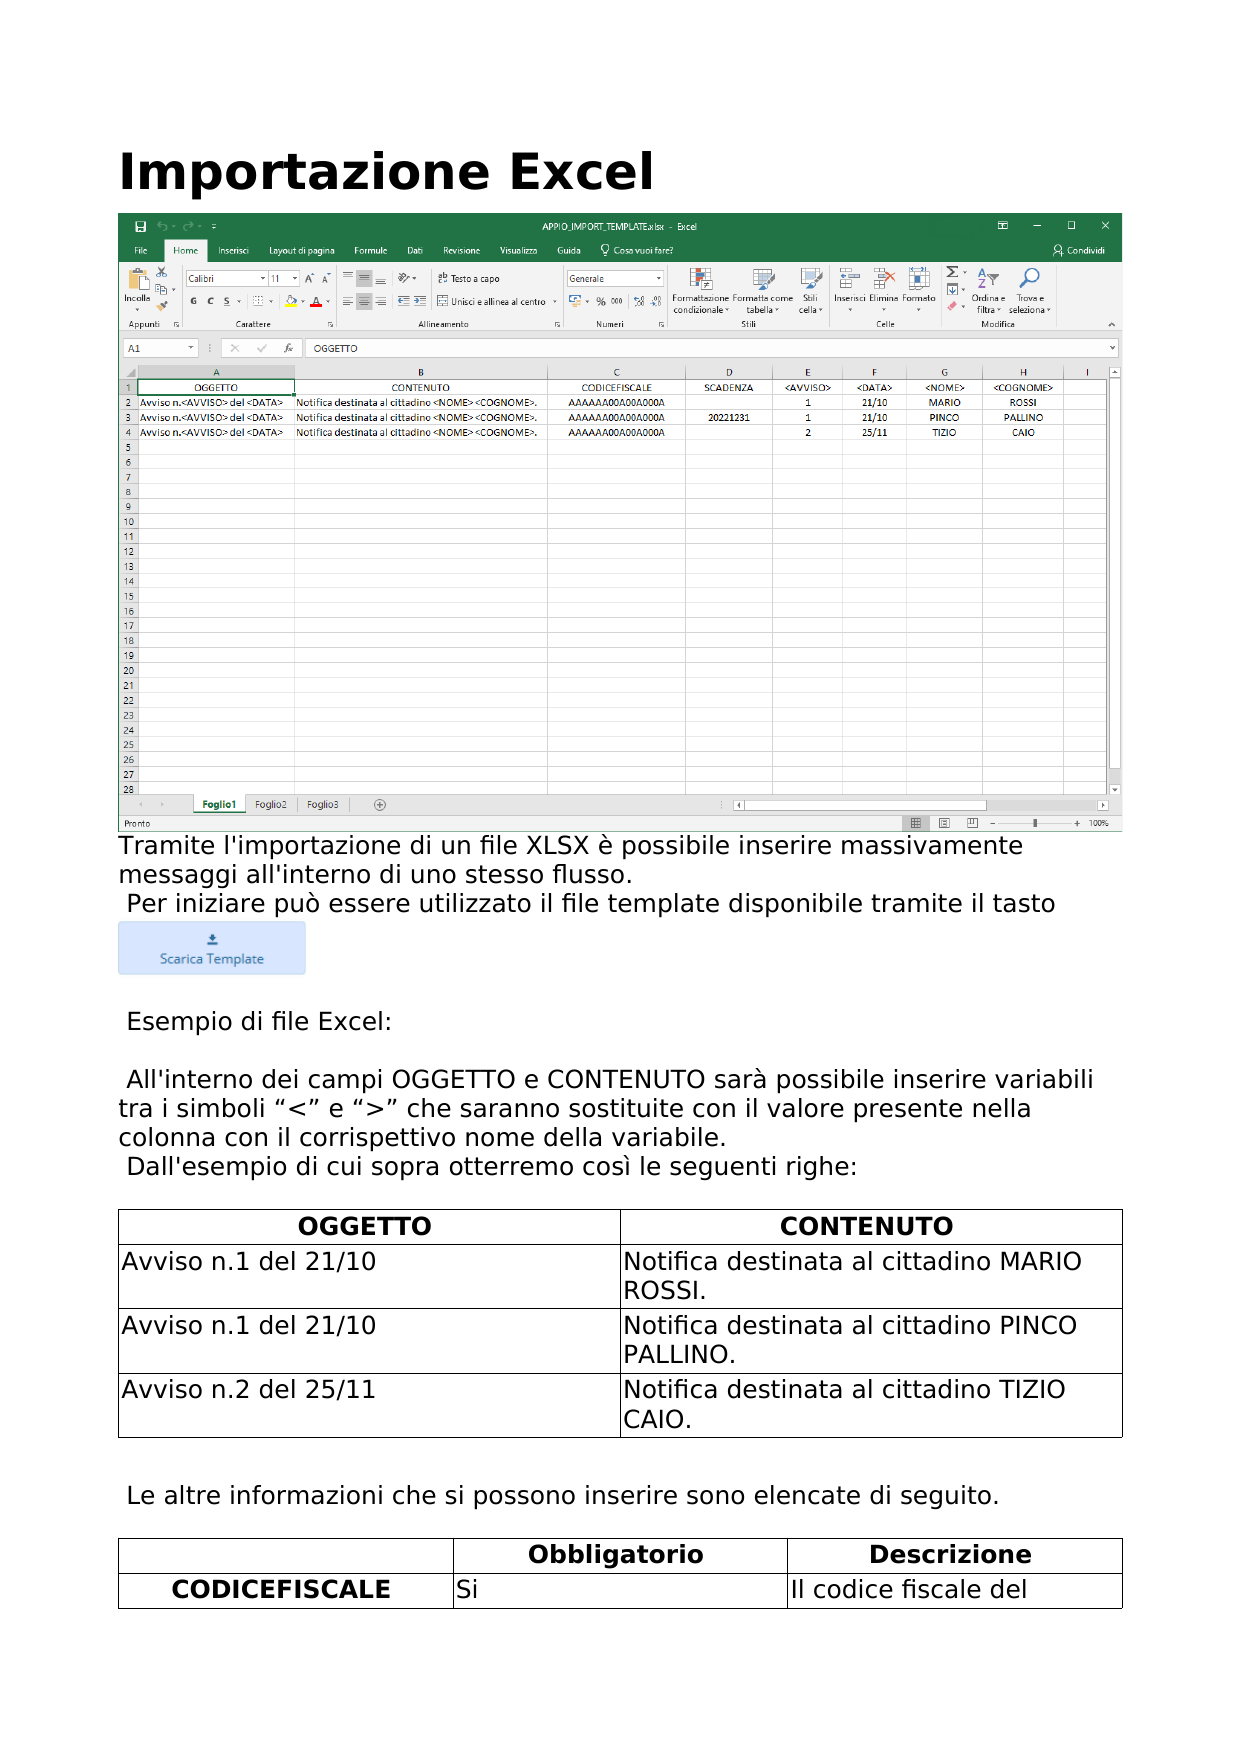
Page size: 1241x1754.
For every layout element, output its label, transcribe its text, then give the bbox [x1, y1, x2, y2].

table_cell Notifica destinata al cittadino TIZIO CAIO. [621, 1374, 1122, 1437]
text Tramite l'importazione di un file XLSX è possibile inserire massivamente messaggi all'interno di uno stesso flusso. Per iniziare può essere utilizzato il file template disponibile tramite il tasto Esempio di file Excel: All'interno dei campi OGGETTO e CONTENUTO sarà possibile inserire variabili tra i simboli “<” e “>” che saranno sostituite con il valore presente nella colonna con il corrispettivo nome della variabile. Dall'esempio di cui sopra otterremo così le seguenti righe: [118, 832, 1122, 1182]
picture [118, 213, 1123, 832]
table_cell Notifica destinata al cittadino PINCO PALLINO. [621, 1309, 1122, 1373]
table_header [119, 1539, 453, 1572]
table_cell Avviso n.1 del 21/10 [119, 1245, 620, 1308]
table_header Obbligatorio [454, 1539, 787, 1572]
table_cell CODICEFISCALE [119, 1574, 453, 1608]
table_cell Si [454, 1574, 787, 1608]
table_header OGGETTO [119, 1210, 620, 1244]
subtitle Importazione Excel [118, 143, 1122, 201]
table_header Descrizione [788, 1539, 1122, 1572]
table_cell Avviso n.1 del 21/10 [119, 1309, 620, 1373]
table_cell Avviso n.2 del 25/11 [119, 1374, 620, 1437]
table_cell Notifica destinata al cittadino MARIO ROSSI. [621, 1245, 1122, 1308]
table_header CONTENUTO [621, 1210, 1122, 1244]
text Le altre informazioni che si possono inserire sono elencate di seguito. [118, 1452, 1122, 1510]
table_cell Il codice fiscale del [788, 1574, 1122, 1608]
picture [118, 918, 306, 978]
